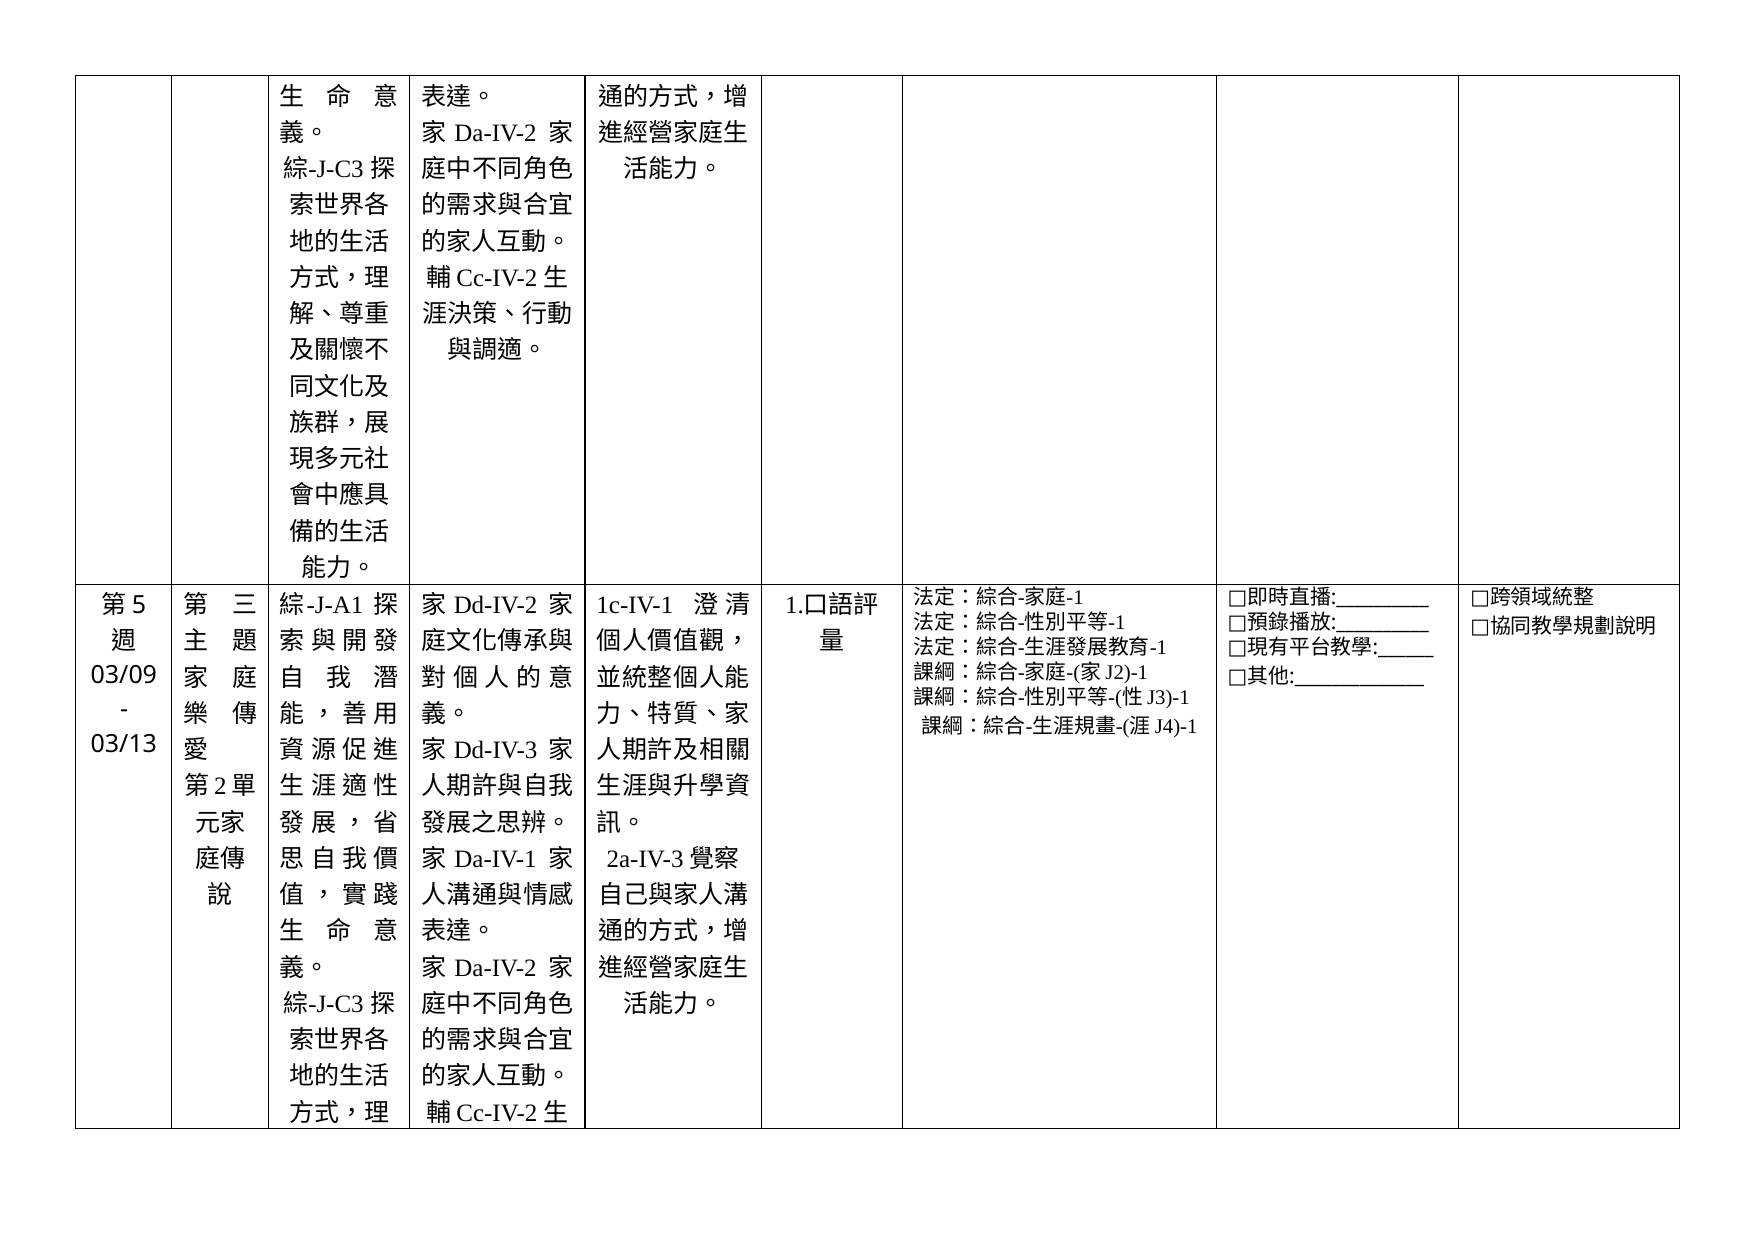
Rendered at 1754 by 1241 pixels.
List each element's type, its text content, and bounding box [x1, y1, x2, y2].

table_cell 家Dd-IV-2 家庭文化傳承與對個人的意義。 家Dd-IV-3 家人期許與自我發展之思辨。 家Da-IV-1 家人溝通與情感表達。 家Da-IV-2 家庭中不同角色的需求與合宜的家人互動。 輔Cc-IV-2 生 [410, 585, 584, 1128]
table_cell [762, 76, 902, 583]
table_cell [903, 76, 1216, 583]
table_cell [172, 76, 268, 583]
table_cell 綜-J-A1 探索與開發自我潛能，善用資源促進生涯適性發展，省思自我價值，實踐生命意義。 綜-J-C3 探索世界各地的生活方式，理 [269, 585, 409, 1128]
table_cell □即時直播:__________ □預錄播放:__________ □現有平台教學:______ □其他:______________ [1217, 585, 1458, 1128]
table_cell 1c-IV-1 澄清個人價值觀，並統整個人能力、特質、家人期許及相關生涯與升學資訊。 2a-IV-3 覺察自己與家人溝通的方式，增進經營家庭生活能力。 [586, 585, 761, 1128]
table_cell 法定：綜合-家庭-1 法定：綜合-性別平等-1 法定：綜合-生涯發展教育-1 課綱：綜合-家庭-(家J2)-1 課綱：綜合-性別平等-(性J3)-1 課綱：綜合-生涯規畫-(涯J4)-1 [903, 585, 1216, 1128]
table_cell [1217, 76, 1458, 583]
table_cell 第三主題家庭樂傳愛 第2單元家庭傳說 [172, 585, 268, 1128]
table_cell 通的方式，增進經營家庭生活能力。 [586, 76, 761, 583]
table_cell 1.口語評量 [762, 585, 902, 1128]
table_cell [76, 76, 171, 583]
table_cell 表達。 家Da-IV-2 家庭中不同角色的需求與合宜的家人互動。 輔Cc-IV-2 生涯決策、行動與調適。 [410, 76, 584, 583]
table_cell 生命意義。 綜-J-C3 探索世界各地的生活方式，理解、尊重及關懷不同文化及族群，展現多元社會中應具備的生活能力。 [269, 76, 409, 583]
table_cell 第5週 03/09-03/13 [76, 585, 171, 1128]
table_cell [1459, 76, 1679, 583]
table_cell □跨領域統整 □協同教學規劃說明 [1459, 585, 1679, 1128]
